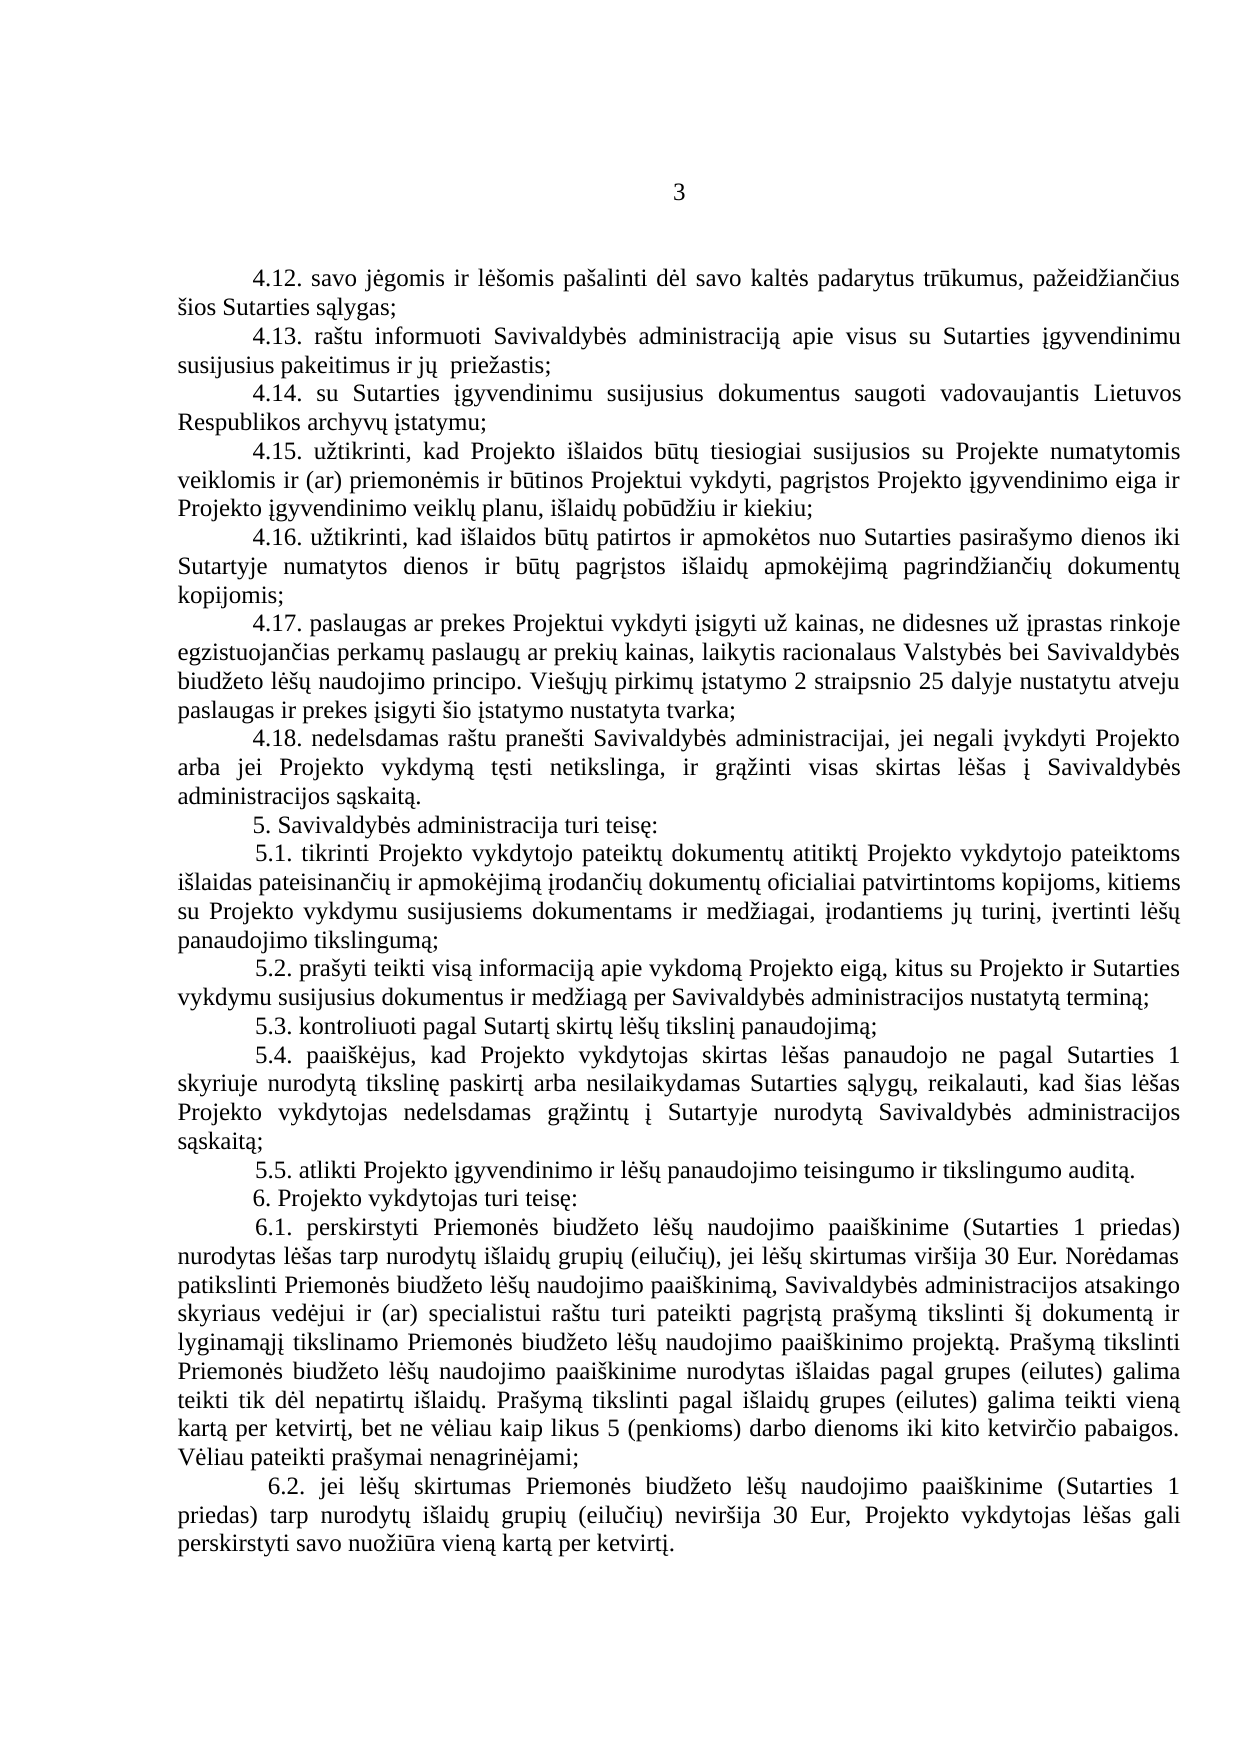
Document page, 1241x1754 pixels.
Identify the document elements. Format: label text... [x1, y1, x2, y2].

text 4.17. paslaugas ar prekes Projektui vykdyti įsigyti už kainas, ne didesnes už įprastas rinkoje egzistuojančias perkamų paslaugų ar prekių kainas, laikytis racionalaus Valstybės bei Savivaldybės biudžeto lėšų naudojimo principo. Viešųjų pirkimų įstatymo 2 straipsnio 25 dalyje nustatytu atveju paslaugas ir prekes įsigyti šio įstatymo nustatyta tvarka; [177, 608, 1181, 723]
text 4.18. nedelsdamas raštu pranešti Savivaldybės administracijai, jei negali įvykdyti Projekto arba jei Projekto vykdymą tęsti netikslinga, ir grąžinti visas skirtas lėšas į Savivaldybės administracijos sąskaitą. [177, 723, 1181, 810]
text 4.12. savo jėgomis ir lėšomis pašalinti dėl savo kaltės padarytus trūkumus, pažeidžiančius šios Sutarties sąlygas; [177, 263, 1181, 321]
text 6. Projekto vykdytojas turi teisę: [177, 1183, 1181, 1212]
text 5.3. kontroliuoti pagal Sutartį skirtų lėšų tikslinį panaudojimą; [177, 1011, 1181, 1040]
text 5. Savivaldybės administracija turi teisę: [177, 810, 1181, 838]
text 5.5. atlikti Projekto įgyvendinimo ir lėšų panaudojimo teisingumo ir tikslingumo auditą. [177, 1155, 1181, 1183]
text 4.16. užtikrinti, kad išlaidos būtų patirtos ir apmokėtos nuo Sutarties pasirašymo dienos iki Sutartyje numatytos dienos ir būtų pagrįstos išlaidų apmokėjimą pagrindžiančių dokumentų kopijomis; [177, 522, 1181, 608]
text 5.2. prašyti teikti visą informaciją apie vykdomą Projekto eigą, kitus su Projekto ir Sutarties vykdymu susijusius dokumentus ir medžiagą per Savivaldybės administracijos nustatytą terminą; [177, 953, 1181, 1011]
text 6.2. jei lėšų skirtumas Priemonės biudžeto lėšų naudojimo paaiškinime (Sutarties 1 priedas) tarp nurodytų išlaidų grupių (eilučių) neviršija 30 Eur, Projekto vykdytojas lėšas gali perskirstyti savo nuožiūra vieną kartą per ketvirtį. [177, 1471, 1181, 1557]
text 5.4. paaiškėjus, kad Projekto vykdytojas skirtas lėšas panaudojo ne pagal Sutarties 1 skyriuje nurodytą tikslinę paskirtį arba nesilaikydamas Sutarties sąlygų, reikalauti, kad šias lėšas Projekto vykdytojas nedelsdamas grąžintų į Sutartyje nurodytą Savivaldybės administracijos sąskaitą; [177, 1040, 1181, 1155]
text 6.1. perskirstyti Priemonės biudžeto lėšų naudojimo paaiškinime (Sutarties 1 priedas) nurodytas lėšas tarp nurodytų išlaidų grupių (eilučių), jei lėšų skirtumas viršija 30 Eur. Norėdamas patikslinti Priemonės biudžeto lėšų naudojimo paaiškinimą, Savivaldybės administracijos atsakingo skyriaus vedėjui ir (ar) specialistui raštu turi pateikti pagrįstą prašymą tikslinti šį dokumentą ir lyginamąjį tikslinamo Priemonės biudžeto lėšų naudojimo paaiškinimo projektą. Prašymą tikslinti Priemonės biudžeto lėšų naudojimo paaiškinime nurodytas išlaidas pagal grupes (eilutes) galima teikti tik dėl nepatirtų išlaidų. Prašymą tikslinti pagal išlaidų grupes (eilutes) galima teikti vieną kartą per ketvirtį, bet ne vėliau kaip likus 5 (penkioms) darbo dienoms iki kito ketvirčio pabaigos. Vėliau pateikti prašymai nenagrinėjami; [177, 1212, 1181, 1471]
text 4.13. raštu informuoti Savivaldybės administraciją apie visus su Sutarties įgyvendinimu susijusius pakeitimus ir jų priežastis; [177, 321, 1181, 378]
text 4.14. su Sutarties įgyvendinimu susijusius dokumentus saugoti vadovaujantis Lietuvos Respublikos archyvų įstatymu; [177, 378, 1181, 436]
text 5.1. tikrinti Projekto vykdytojo pateiktų dokumentų atitiktį Projekto vykdytojo pateiktoms išlaidas pateisinančių ir apmokėjimą įrodančių dokumentų oficialiai patvirtintoms kopijoms, kitiems su Projekto vykdymu susijusiems dokumentams ir medžiagai, įrodantiems jų turinį, įvertinti lėšų panaudojimo tikslingumą; [177, 838, 1181, 953]
text 4.15. užtikrinti, kad Projekto išlaidos būtų tiesiogiai susijusios su Projekte numatytomis veiklomis ir (ar) priemonėmis ir būtinos Projektui vykdyti, pagrįstos Projekto įgyvendinimo eiga ir Projekto įgyvendinimo veiklų planu, išlaidų pobūdžiu ir kiekiu; [177, 436, 1181, 522]
